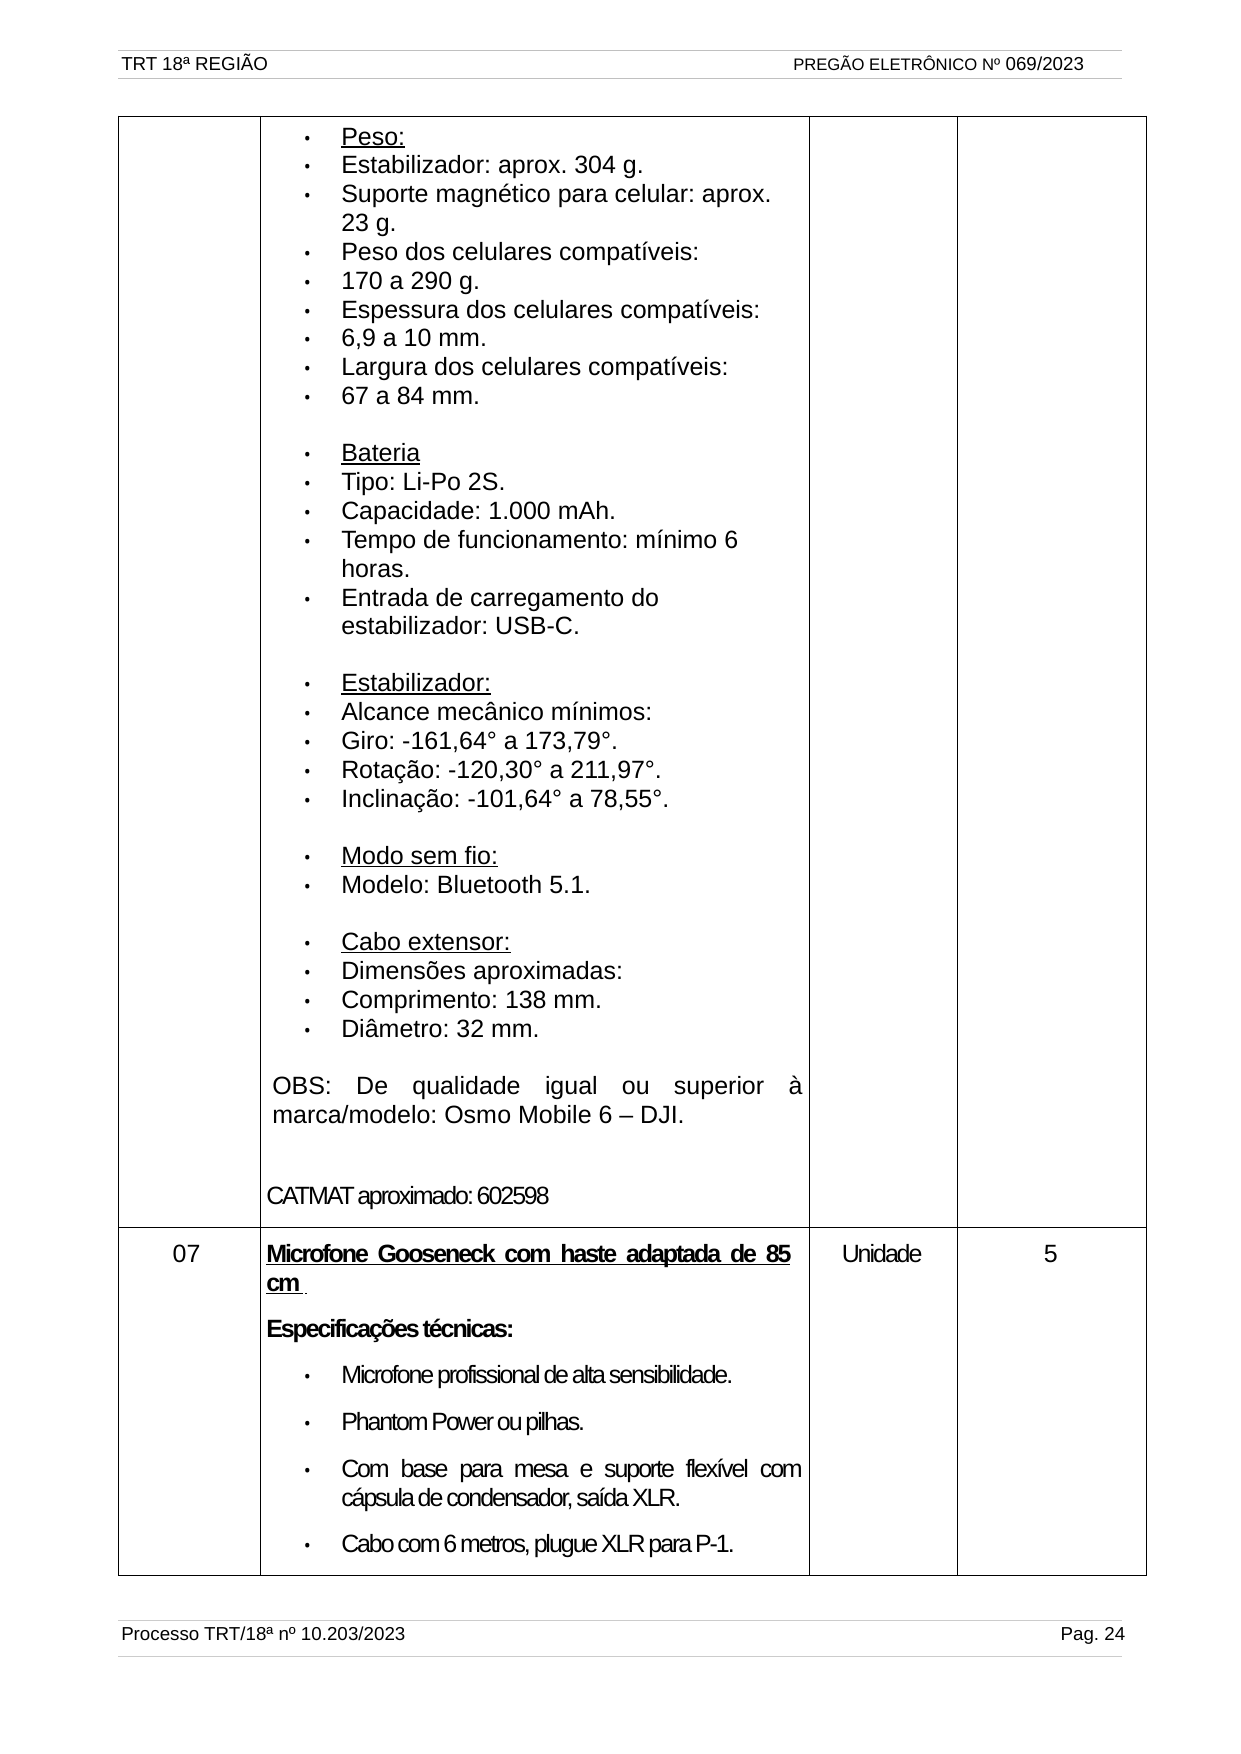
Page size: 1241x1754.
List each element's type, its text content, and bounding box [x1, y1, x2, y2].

table_cell 5 [958, 1228, 1146, 1575]
table_cell [810, 117, 957, 1227]
table_cell [958, 117, 1146, 1227]
table_cell Unidade [810, 1228, 957, 1575]
table_cell Estabilizador gimbal para Smartphone Especificações técnicas: Estabilizador dobrável e portátil para smartphones. Estabilização triaxial. Design magnético com ativação rápida. Cabo extensor integrado. Suporte magnético para smartphone (é possível gravar sem remover a capinha do smartphone). Painel de status integrado. Controle de foco e o zoom. Recursos:Timelapse, Motionlapse e Hyperlapse. Possibilidade de alternar do modo. paisagem para o modo retrato. Rastreamento de alvos com zoom. Aplicativo compatível com iOS e Android. Itens inclusos: Estabilizador. Suporte magnético para smartphone. Tripé. Cabo carregador. Bolsa de armazenamento. Dimensões aproximadas: Desdobrado: 276 × 111,5 × 99 mm (C×L×A). Dobrado: 189 × 84,5 × 44 mm (C×L×A). Peso: Estabilizador: aprox. 304 g. Suporte magnético para celular: aprox. 23 g. Peso dos celulares compatíveis: 170 a 290 g. Espessura dos celulares compatíveis: 6,9 a 10 mm. Largura dos celulares compatíveis: 67 a 84 mm. Bateria Tipo: Li-Po 2S. Capacidade: 1.000 mAh. Tempo de funcionamento: mínimo 6 horas. Entrada de carregamento do estabilizador: USB-C. Estabilizador: Alcance mecânico mínimos: Giro: -161,64° a 173,79°. Rotação: -120,30° a 211,97°. Inclinação: -101,64° a 78,55°. Modo sem fio: Modelo: Bluetooth 5.1. Cabo extensor: Dimensões aproximadas: Comprimento: 138 mm. Diâmetro: 32 mm. OBS: De qualidade igual ou superior à marca/modelo: Osmo Mobile 6 – DJI. CATMAT aproximado: 602598 [261, 117, 809, 1227]
table_cell Microfone Gooseneck com haste adaptada de 85 cm Especificações técnicas: Microfone profissional de alta sensibilidade. Phantom Power ou pilhas. Com base para mesa e suporte flexível com cápsula de condensador, saída XLR. Cabo com 6 metros, plugue XLR para P-1. Led de cor vermelha próximo à cápsula, que acende quando o microfone é acionado e chama a atenção do operador para acionar o canal respectivo. Alimentação: 9-52V DC Phantom Power ou 2 pilhas AA 1.5V. Cápsula: Condensador de Electreto. Comprimento da haste: adaptada para no mínimo 85 cm e máximo 90 cm. Impedância de saída: 200 ± 30% (a 1kHz). Nível de Ruído: 20.0dB. Padrão polar cardióide. Resposta de Frequência: 50 Hz a 16 kHz. Relação sinal/ruído: >90 dBT.H.D.:<0.5% 1kHz Sensibilidade:-38dB ± 3dB (0dB = 1V/Pa em 1kHz). SPL max. 124 dB. Incluso cabo balanceado XLR. Obs.: Os microfones serão usados nos auditórios do Tribunal para pronunciamentos em pé do advogado e deverão ter haste adaptada de no mínimo 85 cm. Portanto, caso não haja produto disponível no mercado, os microfones deverão ser adaptados para a altura exigida, incluindo no preço o serviço de adaptação. CATMAT aproximado: 238654 [261, 1228, 809, 1575]
table_cell 07 [119, 1228, 260, 1575]
table_cell [119, 117, 260, 1227]
